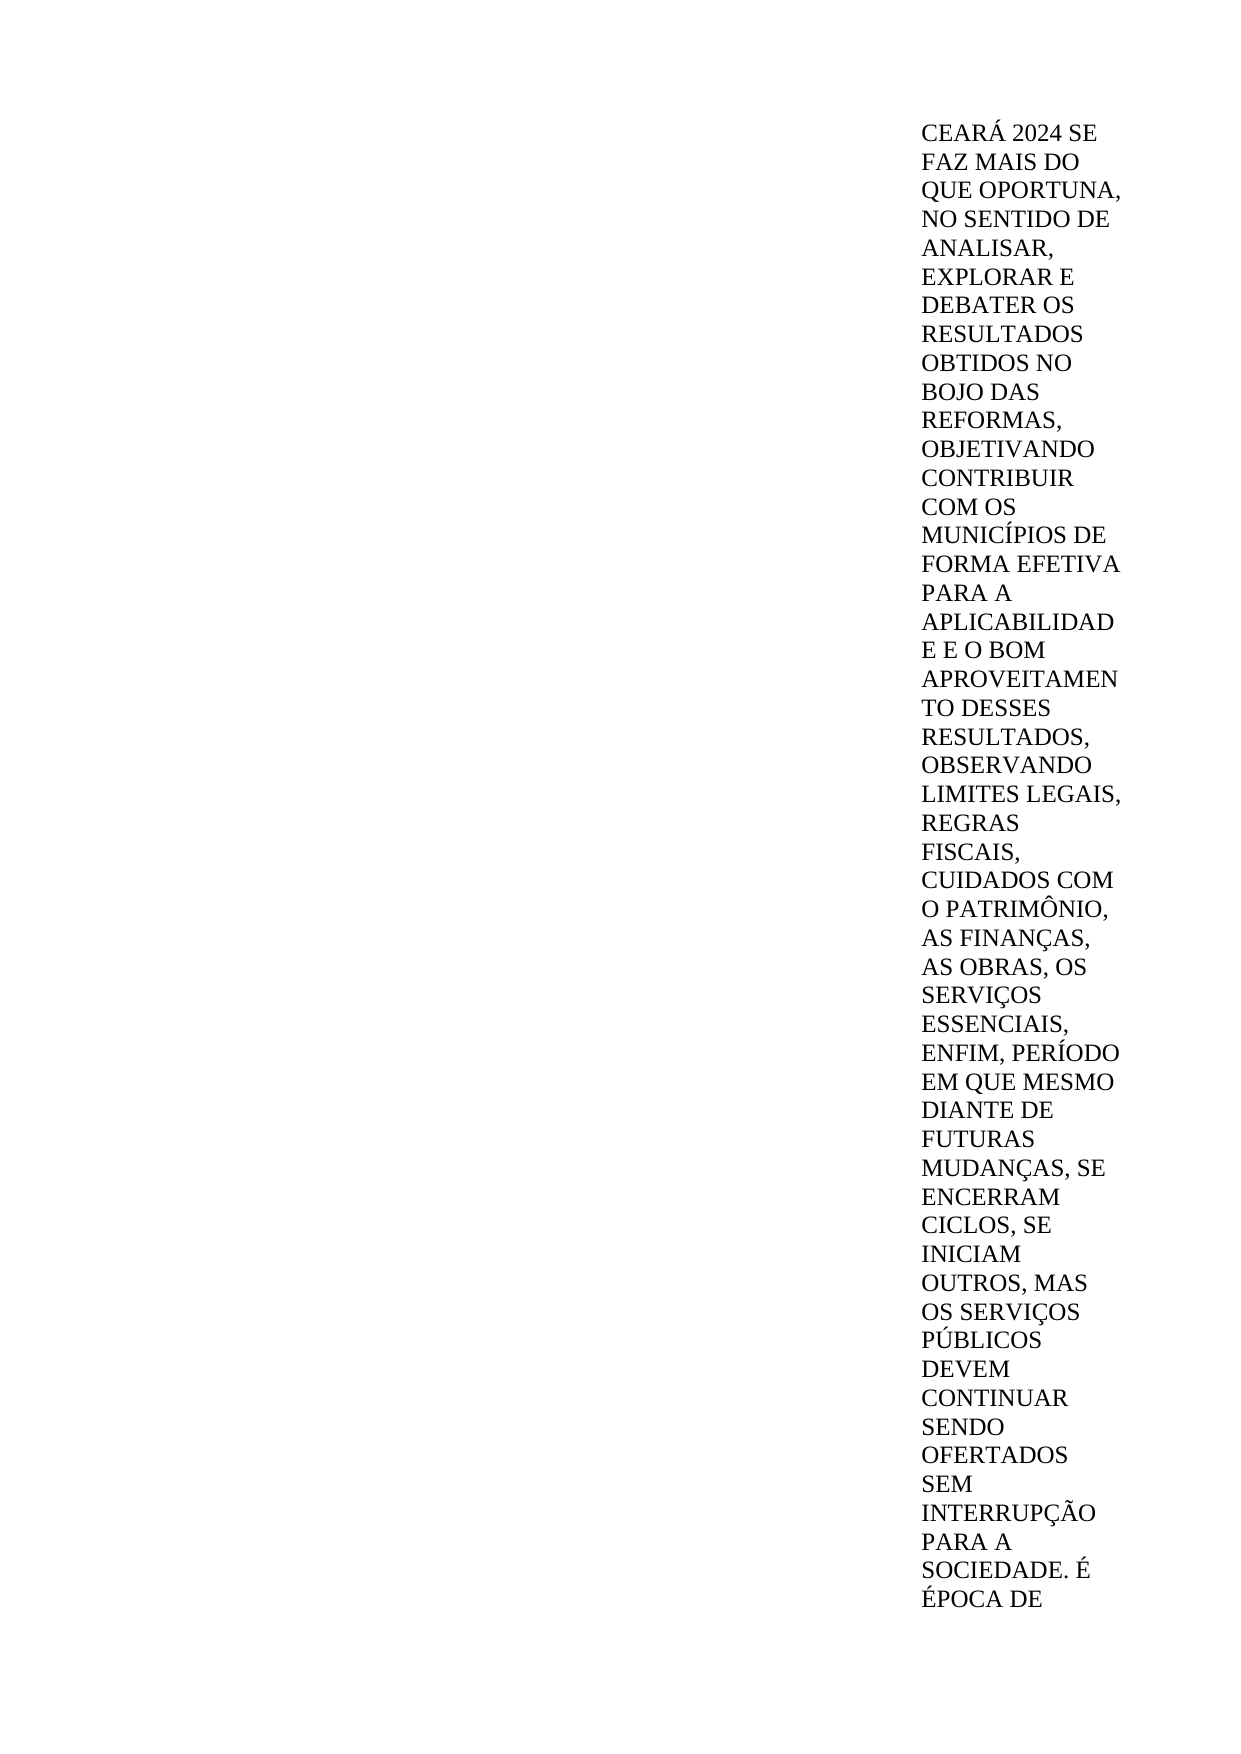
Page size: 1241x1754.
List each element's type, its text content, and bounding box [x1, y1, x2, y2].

table_cell [720, 118, 921, 1613]
table_cell [319, 118, 519, 1613]
table_cell CEARÁ 2024 SE FAZ MAIS DO QUE OPORTUNA, NO SENTIDO DE ANALISAR, EXPLORAR E DEBATER OS RESULTADOS OBTIDOS NO BOJO DAS REFORMAS, OBJETIVANDO CONTRIBUIR COM OS MUNICÍPIOS DE FORMA EFETIVA PARA A APLICABILIDADE E O BOM APROVEITAMENTO DESSES RESULTADOS, OBSERVANDO LIMITES LEGAIS, REGRAS FISCAIS, CUIDADOS COM O PATRIMÔNIO, AS FINANÇAS, AS OBRAS, OS SERVIÇOS ESSENCIAIS, ENFIM, PERÍODO EM QUE MESMO DIANTE DE FUTURAS MUDANÇAS, SE ENCERRAM CICLOS, SE INICIAM OUTROS, MAS OS SERVIÇOS PÚBLICOS DEVEM CONTINUAR SENDO OFERTADOS SEM INTERRUPÇÃO PARA A SOCIEDADE. É ÉPOCA DE [921, 118, 1122, 1613]
table_cell [118, 118, 319, 1613]
table_cell [520, 118, 720, 1613]
